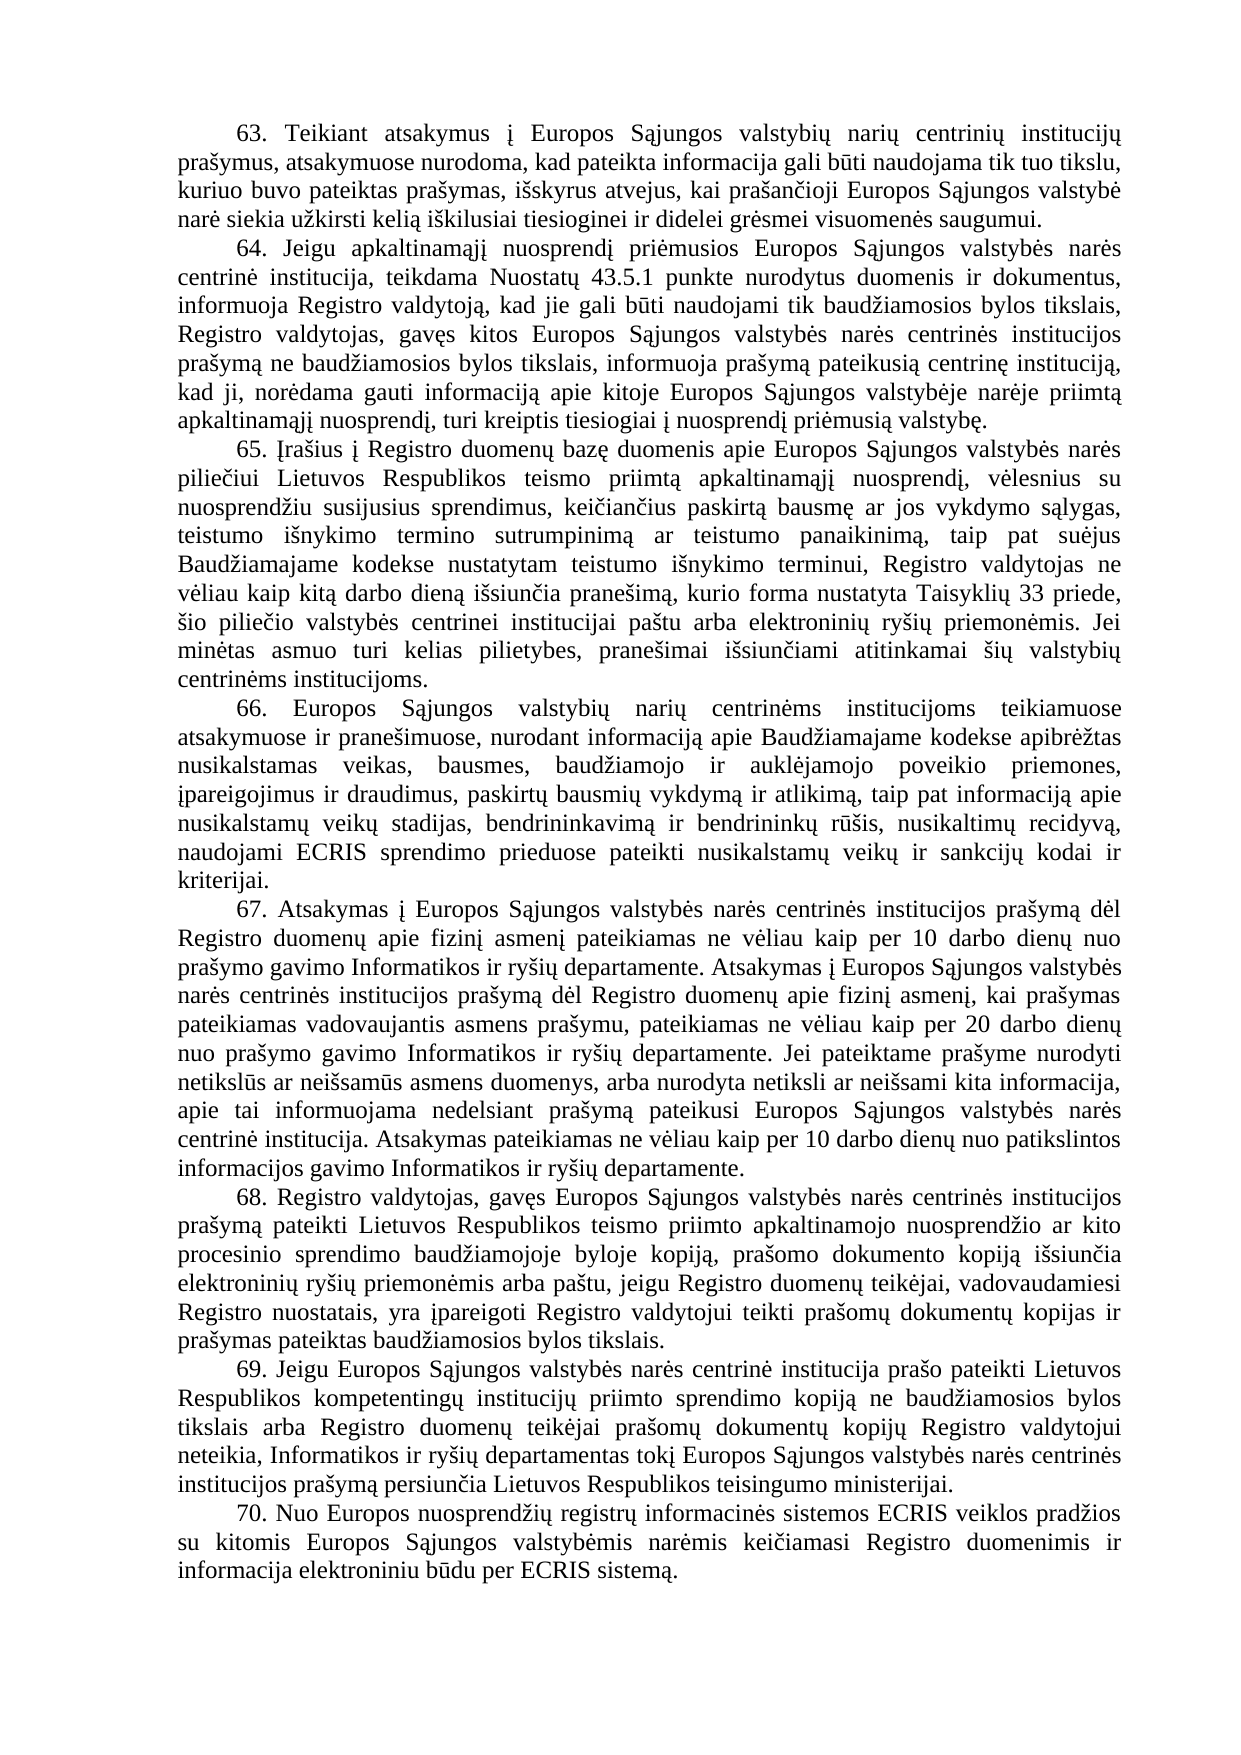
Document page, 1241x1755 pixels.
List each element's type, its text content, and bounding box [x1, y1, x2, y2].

text 67. Atsakymas į Europos Sąjungos valstybės narės centrinės institucijos prašymą dėl Registro duomenų apie fizinį asmenį pateikiamas ne vėliau kaip per 10 darbo dienų nuo prašymo gavimo Informatikos ir ryšių departamente. Atsakymas į Europos Sąjungos valstybės narės centrinės institucijos prašymą dėl Registro duomenų apie fizinį asmenį, kai prašymas pateikiamas vadovaujantis asmens prašymu, pateikiamas ne vėliau kaip per 20 darbo dienų nuo prašymo gavimo Informatikos ir ryšių departamente. Jei pateiktame prašyme nurodyti netikslūs ar neišsamūs asmens duomenys, arba nurodyta netiksli ar neišsami kita informacija, apie tai informuojama nedelsiant prašymą pateikusi Europos Sąjungos valstybės narės centrinė institucija. Atsakymas pateikiamas ne vėliau kaip per 10 darbo dienų nuo patikslintos informacijos gavimo Informatikos ir ryšių departamente. [177, 894, 1122, 1182]
text 64. Jeigu apkaltinamąjį nuosprendį priėmusios Europos Sąjungos valstybės narės centrinė institucija, teikdama Nuostatų 43.5.1 punkte nurodytus duomenis ir dokumentus, informuoja Registro valdytoją, kad jie gali būti naudojami tik baudžiamosios bylos tikslais, Registro valdytojas, gavęs kitos Europos Sąjungos valstybės narės centrinės institucijos prašymą ne baudžiamosios bylos tikslais, informuoja prašymą pateikusią centrinę instituciją, kad ji, norėdama gauti informaciją apie kitoje Europos Sąjungos valstybėje narėje priimtą apkaltinamąjį nuosprendį, turi kreiptis tiesiogiai į nuosprendį priėmusią valstybę. [177, 233, 1122, 434]
text 65. Įrašius į Registro duomenų bazę duomenis apie Europos Sąjungos valstybės narės piliečiui Lietuvos Respublikos teismo priimtą apkaltinamąjį nuosprendį, vėlesnius su nuosprendžiu susijusius sprendimus, keičiančius paskirtą bausmę ar jos vykdymo sąlygas, teistumo išnykimo termino sutrumpinimą ar teistumo panaikinimą, taip pat suėjus Baudžiamajame kodekse nustatytam teistumo išnykimo terminui, Registro valdytojas ne vėliau kaip kitą darbo dieną išsiunčia pranešimą, kurio forma nustatyta Taisyklių 33 priede, šio piliečio valstybės centrinei institucijai paštu arba elektroninių ryšių priemonėmis. Jei minėtas asmuo turi kelias pilietybes, pranešimai išsiunčiami atitinkamai šių valstybių centrinėms institucijoms. [177, 434, 1122, 693]
text 70. Nuo Europos nuosprendžių registrų informacinės sistemos ECRIS veiklos pradžios su kitomis Europos Sąjungos valstybėmis narėmis keičiamasi Registro duomenimis ir informacija elektroniniu būdu per ECRIS sistemą. [177, 1498, 1122, 1584]
text 66. Europos Sąjungos valstybių narių centrinėms institucijoms teikiamuose atsakymuose ir pranešimuose, nurodant informaciją apie Baudžiamajame kodekse apibrėžtas nusikalstamas veikas, bausmes, baudžiamojo ir auklėjamojo poveikio priemones, įpareigojimus ir draudimus, paskirtų bausmių vykdymą ir atlikimą, taip pat informaciją apie nusikalstamų veikų stadijas, bendrininkavimą ir bendrininkų rūšis, nusikaltimų recidyvą, naudojami ECRIS sprendimo prieduose pateikti nusikalstamų veikų ir sankcijų kodai ir kriterijai. [177, 693, 1122, 894]
text 63. Teikiant atsakymus į Europos Sąjungos valstybių narių centrinių institucijų prašymus, atsakymuose nurodoma, kad pateikta informacija gali būti naudojama tik tuo tikslu, kuriuo buvo pateiktas prašymas, išskyrus atvejus, kai prašančioji Europos Sąjungos valstybė narė siekia užkirsti kelią iškilusiai tiesioginei ir didelei grėsmei visuomenės saugumui. [177, 118, 1122, 233]
text 69. Jeigu Europos Sąjungos valstybės narės centrinė institucija prašo pateikti Lietuvos Respublikos kompetentingų institucijų priimto sprendimo kopiją ne baudžiamosios bylos tikslais arba Registro duomenų teikėjai prašomų dokumentų kopijų Registro valdytojui neteikia, Informatikos ir ryšių departamentas tokį Europos Sąjungos valstybės narės centrinės institucijos prašymą persiunčia Lietuvos Respublikos teisingumo ministerijai. [177, 1354, 1122, 1498]
text 68. Registro valdytojas, gavęs Europos Sąjungos valstybės narės centrinės institucijos prašymą pateikti Lietuvos Respublikos teismo priimto apkaltinamojo nuosprendžio ar kito procesinio sprendimo baudžiamojoje byloje kopiją, prašomo dokumento kopiją išsiunčia elektroninių ryšių priemonėmis arba paštu, jeigu Registro duomenų teikėjai, vadovaudamiesi Registro nuostatais, yra įpareigoti Registro valdytojui teikti prašomų dokumentų kopijas ir prašymas pateiktas baudžiamosios bylos tikslais. [177, 1182, 1122, 1354]
